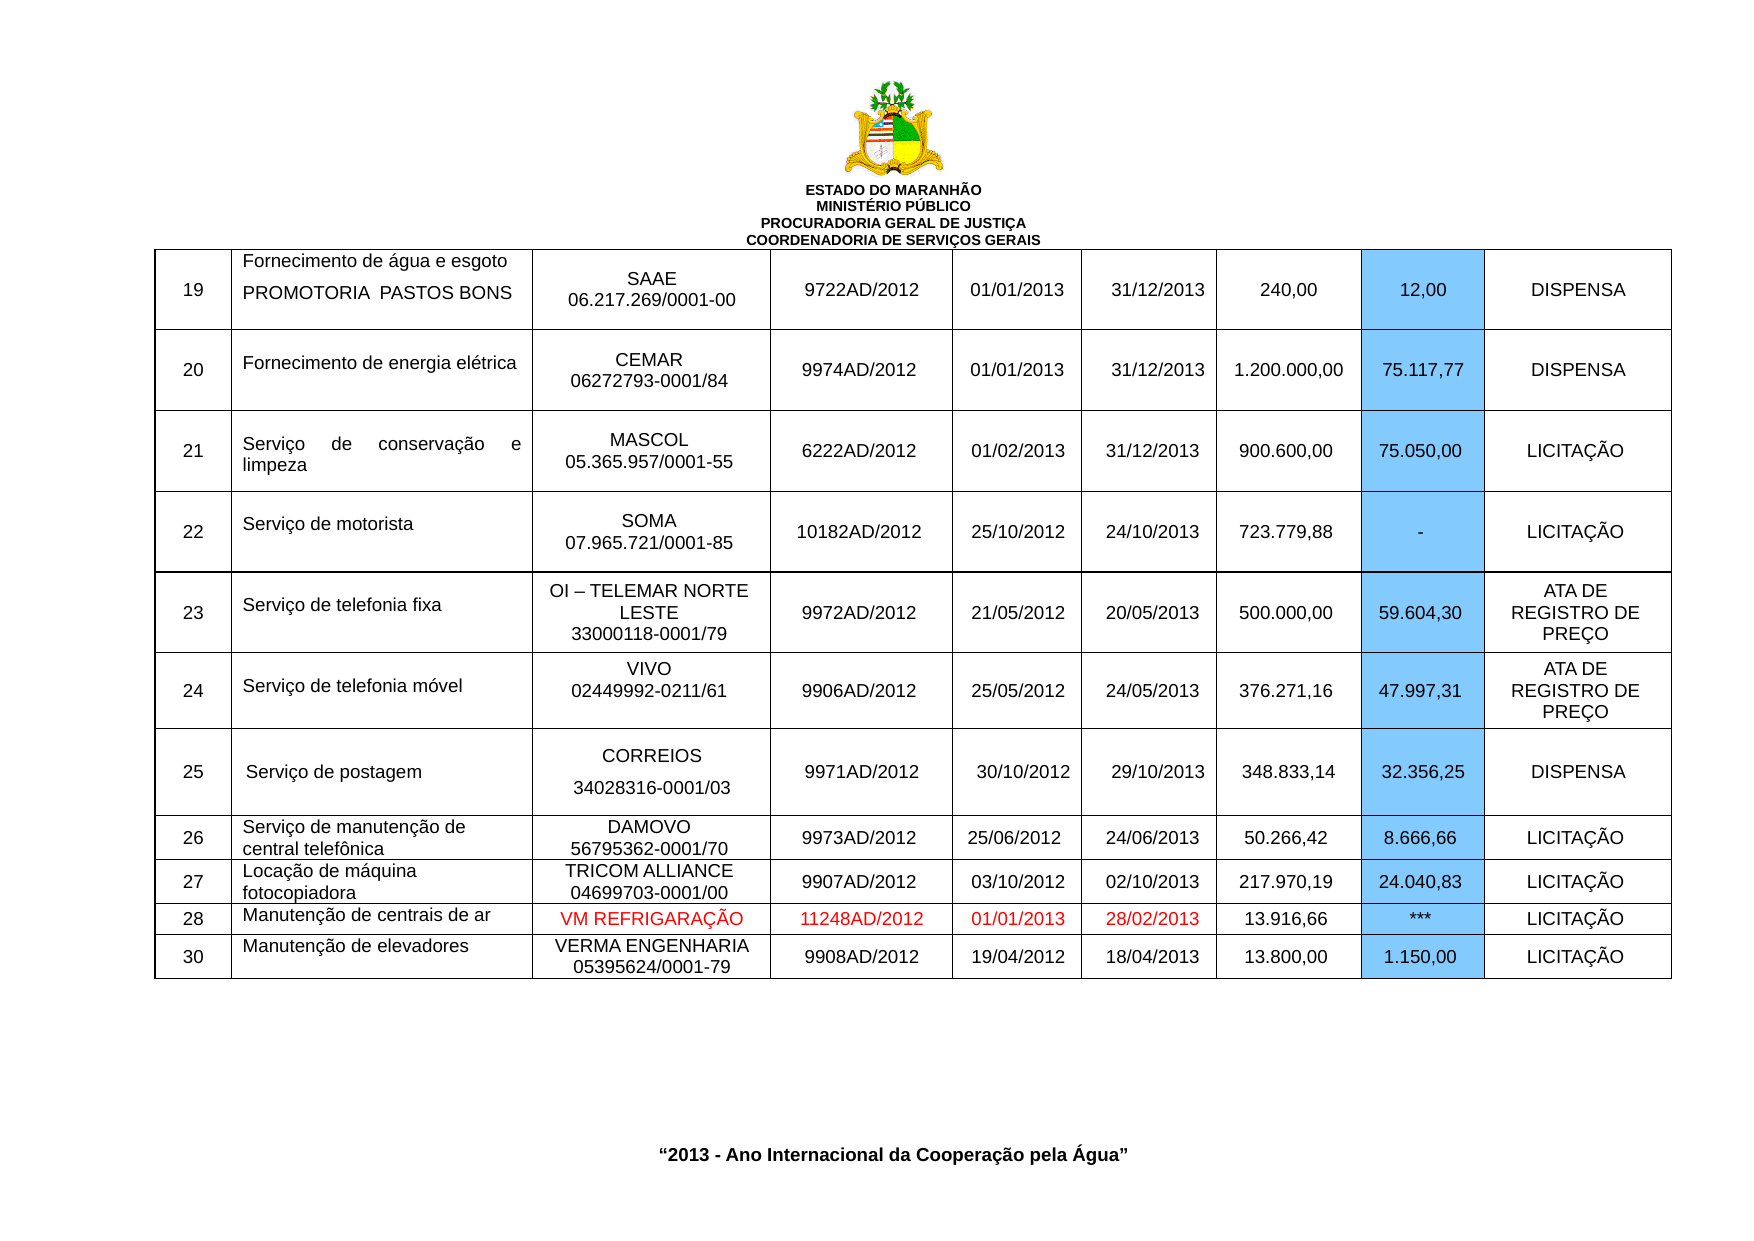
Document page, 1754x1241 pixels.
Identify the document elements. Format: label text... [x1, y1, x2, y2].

table_cell VIVO 02449992-0211/61 [533, 653, 770, 728]
table_cell 01/01/2013 [953, 904, 1081, 934]
table_cell 9722AD/2012 [771, 250, 952, 329]
table_cell 8.666,66 [1362, 816, 1484, 859]
table_cell 11248AD/2012 [771, 904, 952, 934]
table_cell Locação de máquina fotocopiadora [232, 860, 532, 903]
table_cell *** [1362, 904, 1484, 934]
table_cell Fornecimento de energia elétrica [232, 330, 532, 410]
table_cell 9907AD/2012 [771, 860, 952, 903]
table_cell 30 [156, 935, 231, 978]
table_cell 26 [156, 816, 231, 859]
table_cell 24/05/2013 [1082, 653, 1216, 728]
table_cell 18/04/2013 [1082, 935, 1216, 978]
table_cell LICITAÇÃO [1485, 860, 1671, 903]
table_cell OI – TELEMAR NORTE LESTE 33000118-0001/79 [533, 573, 770, 652]
table_cell 28 [156, 904, 231, 934]
table_cell 25/05/2012 [953, 653, 1081, 728]
table_cell 900.600,00 [1217, 411, 1361, 491]
table_cell 723.779,88 [1217, 492, 1361, 571]
table_cell 22 [156, 492, 231, 571]
table_cell Manutenção de elevadores [232, 935, 532, 978]
table_cell 01/01/2013 [953, 250, 1081, 329]
table_cell 31/12/2013 [1082, 330, 1216, 410]
table_cell Fornecimento de água e esgoto PROMOTORIA PASTOS BONS [232, 250, 532, 329]
table_cell SAAE 06.217.269/0001-00 [533, 250, 770, 329]
table_cell 24 [156, 653, 231, 728]
table_cell 24/10/2013 [1082, 492, 1216, 571]
table_cell 27 [156, 860, 231, 903]
table_cell 10182AD/2012 [771, 492, 952, 571]
table_cell LICITAÇÃO [1485, 492, 1671, 571]
table_cell SOMA 07.965.721/0001-85 [533, 492, 770, 571]
table_cell Serviço de telefonia fixa [232, 573, 532, 652]
table_cell 59.604,30 [1362, 573, 1484, 652]
table_cell - [1362, 492, 1484, 571]
table_cell 32.356,25 [1362, 729, 1484, 815]
table_cell Manutenção de centrais de ar [232, 904, 532, 934]
table_cell LICITAÇÃO [1485, 935, 1671, 978]
table_cell 75.050,00 [1362, 411, 1484, 491]
table_cell 9974AD/2012 [771, 330, 952, 410]
table_cell 19 [156, 250, 231, 329]
table_cell 30/10/2012 [953, 729, 1081, 815]
table_cell 9906AD/2012 [771, 653, 952, 728]
table_cell 29/10/2013 [1082, 729, 1216, 815]
table_cell 25 [156, 729, 231, 815]
table_cell 25/10/2012 [953, 492, 1081, 571]
table_cell 9972AD/2012 [771, 573, 952, 652]
table_cell DISPENSA [1485, 330, 1671, 410]
table_cell CEMAR 06272793-0001/84 [533, 330, 770, 410]
table_cell 13.916,66 [1217, 904, 1361, 934]
table_cell 12,00 [1362, 250, 1484, 329]
table_cell 28/02/2013 [1082, 904, 1216, 934]
table_cell LICITAÇÃO [1485, 411, 1671, 491]
table_cell 23 [156, 573, 231, 652]
table_cell TRICOM ALLIANCE 04699703-0001/00 [533, 860, 770, 903]
table_cell 20 [156, 330, 231, 410]
table_cell 19/04/2012 [953, 935, 1081, 978]
table_cell 500.000,00 [1217, 573, 1361, 652]
table_cell 20/05/2013 [1082, 573, 1216, 652]
table_cell 13.800,00 [1217, 935, 1361, 978]
table_cell VERMA ENGENHARIA 05395624/0001-79 [533, 935, 770, 978]
table_cell 31/12/2013 [1082, 411, 1216, 491]
table_cell 9971AD/2012 [771, 729, 952, 815]
table_cell Serviço de manutenção de central telefônica [232, 816, 532, 859]
table_cell 02/10/2013 [1082, 860, 1216, 903]
table_cell 21/05/2012 [953, 573, 1081, 652]
table_cell 01/02/2013 [953, 411, 1081, 491]
table_cell 9973AD/2012 [771, 816, 952, 859]
table_cell 24/06/2013 [1082, 816, 1216, 859]
table_cell MASCOL 05.365.957/0001-55 [533, 411, 770, 491]
table_cell 50.266,42 [1217, 816, 1361, 859]
table_cell Serviço de conservação e limpeza [232, 411, 532, 491]
table_cell Serviço de postagem [232, 729, 532, 815]
table_cell CORREIOS 34028316-0001/03 [533, 729, 770, 815]
table_cell 21 [156, 411, 231, 491]
table_cell 24.040,83 [1362, 860, 1484, 903]
table_cell 9908AD/2012 [771, 935, 952, 978]
table_cell 6222AD/2012 [771, 411, 952, 491]
picture [839, 75, 948, 182]
table_cell VM REFRIGARAÇÃO [533, 904, 770, 934]
table_cell 348.833,14 [1217, 729, 1361, 815]
table_cell 31/12/2013 [1082, 250, 1216, 329]
table_cell 1.150,00 [1362, 935, 1484, 978]
table_cell LICITAÇÃO [1485, 816, 1671, 859]
table_cell 03/10/2012 [953, 860, 1081, 903]
table_cell Serviço de telefonia móvel [232, 653, 532, 728]
table_cell DISPENSA [1485, 250, 1671, 329]
table_cell 240,00 [1217, 250, 1361, 329]
table_cell 376.271,16 [1217, 653, 1361, 728]
table_cell 1.200.000,00 [1217, 330, 1361, 410]
table_cell 47.997,31 [1362, 653, 1484, 728]
table_cell 25/06/2012 [953, 816, 1081, 859]
table_cell 01/01/2013 [953, 330, 1081, 410]
table_cell Serviço de motorista [232, 492, 532, 571]
table_cell LICITAÇÃO [1485, 904, 1671, 934]
table_cell ATA DE REGISTRO DE PREÇO [1485, 573, 1671, 652]
table_cell ATA DE REGISTRO DE PREÇO [1485, 653, 1671, 728]
table_cell 217.970,19 [1217, 860, 1361, 903]
table_cell 75.117,77 [1362, 330, 1484, 410]
table_cell DAMOVO 56795362-0001/70 [533, 816, 770, 859]
table_cell DISPENSA [1485, 729, 1671, 815]
